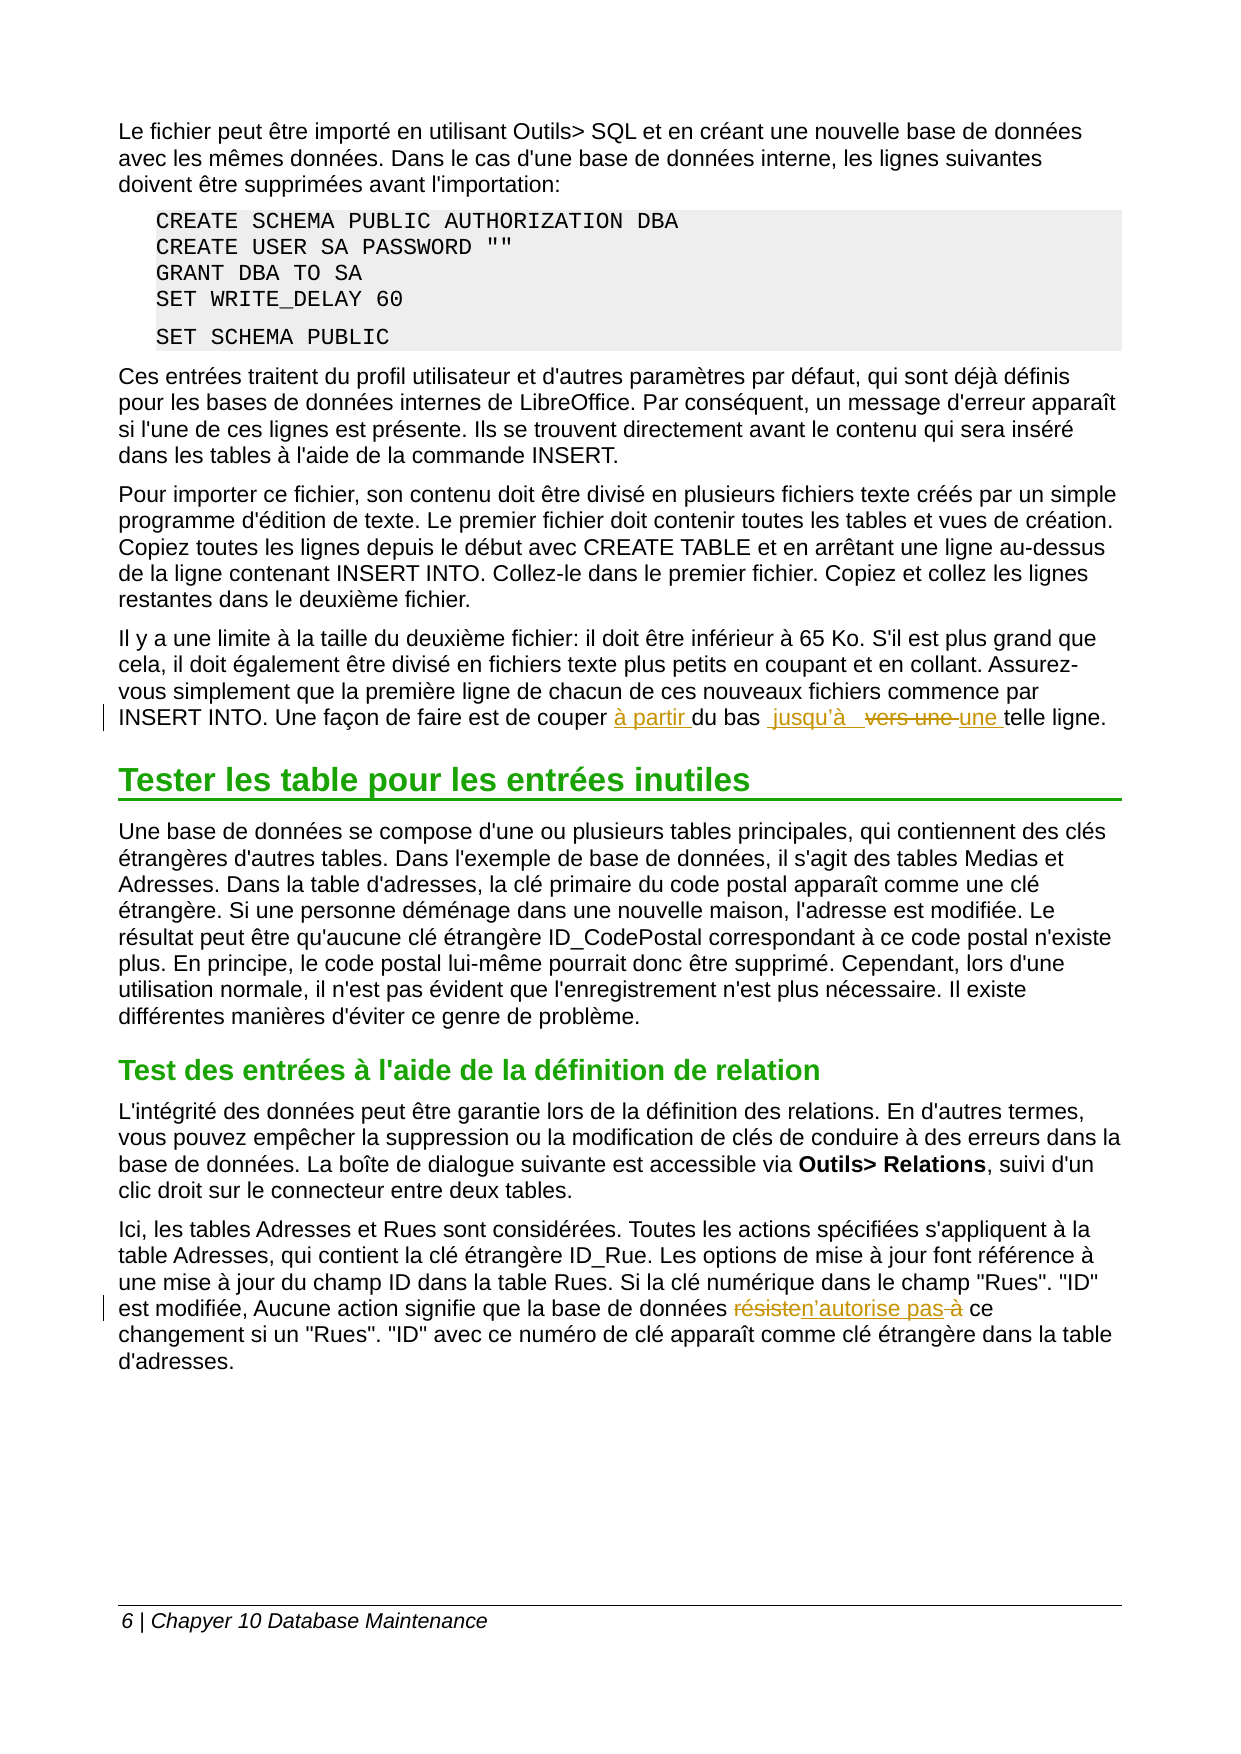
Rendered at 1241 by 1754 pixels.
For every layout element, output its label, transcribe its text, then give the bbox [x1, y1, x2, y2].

text Pour importer ce fichier, son contenu doit être divisé en plusieurs fichiers texte créés par un simple programme d'édition de texte. Le premier fichier doit contenir toutes les tables et vues de création. Copiez toutes les lignes depuis le début avec CREATE TABLE et en arrêtant une ligne au-dessus de la ligne contenant INSERT INTO. Collez-le dans le premier fichier. Copiez et collez les lignes restantes dans le deuxième fichier. [118, 481, 1122, 613]
text Une base de données se compose d'une ou plusieurs tables principales, qui contiennent des clés étrangères d'autres tables. Dans l'exemple de base de données, il s'agit des tables Medias et Adresses. Dans la table d'adresses, la clé primaire du code postal apparaît comme une clé étrangère. Si une personne déménage dans une nouvelle maison, l'adresse est modifiée. Le résultat peut être qu'aucune clé étrangère ID_CodePostal correspondant à ce code postal n'existe plus. En principe, le code postal lui-même pourrait donc être supprimé. Cependant, lors d'une utilisation normale, il n'est pas évident que l'enregistrement n'est plus nécessaire. Il existe différentes manières d'éviter ce genre de problème. [118, 818, 1122, 1029]
text Le fichier peut être importé en utilisant Outils> SQL et en créant une nouvelle base de données avec les mêmes données. Dans le cas d'une base de données interne, les lignes suivantes doivent être supprimées avant l'importation: [118, 118, 1122, 197]
subtitle Tester les table pour les entrées inutiles [118, 760, 1122, 798]
subtitle Test des entrées à l'aide de la définition de relation [118, 1053, 1122, 1086]
text CREATE SCHEMA PUBLIC AUTHORIZATION DBA CREATE USER SA PASSWORD "" GRANT DBA TO SA SET WRITE_DELAY 60 [156, 210, 1122, 313]
text Il y a une limite à la taille du deuxième fichier: il doit être inférieur à 65 Ko. S'il est plus grand que cela, il doit également être divisé en fichiers texte plus petits en coupant et en collant. Assurez-vous simplement que la première ligne de chacun de ces nouveaux fichiers commence par INSERT INTO. Une façon de faire est de couper à partir du bas jusqu’à une telle ligne. [118, 625, 1122, 731]
text L'intégrité des données peut être garantie lors de la définition des relations. En d'autres termes, vous pouvez empêcher la suppression ou la modification de clés de conduire à des erreurs dans la base de données. La boîte de dialogue suivante est accessible via Outils> Relations, suivi d'un clic droit sur le connecteur entre deux tables. [118, 1098, 1122, 1203]
text SET SCHEMA PUBLIC [389, 325, 1122, 351]
text Ici, les tables Adresses et Rues sont considérées. Toutes les actions spécifiées s'appliquent à la table Adresses, qui contient la clé étrangère ID_Rue. Les options de mise à jour font référence à une mise à jour du champ ID dans la table Rues. Si la clé numérique dans le champ "Rues". "ID" est modifiée, Aucune action signifie que la base de données n’autorise pas ce changement si un "Rues". "ID" avec ce numéro de clé apparaît comme clé étrangère dans la table d'adresses. [118, 1216, 1122, 1374]
text Ces entrées traitent du profil utilisateur et d'autres paramètres par défaut, qui sont déjà définis pour les bases de données internes de LibreOffice. Par conséquent, un message d'erreur apparaît si l'une de ces lignes est présente. Ils se trouvent directement avant le contenu qui sera inséré dans les tables à l'aide de la commande INSERT. [118, 363, 1122, 468]
